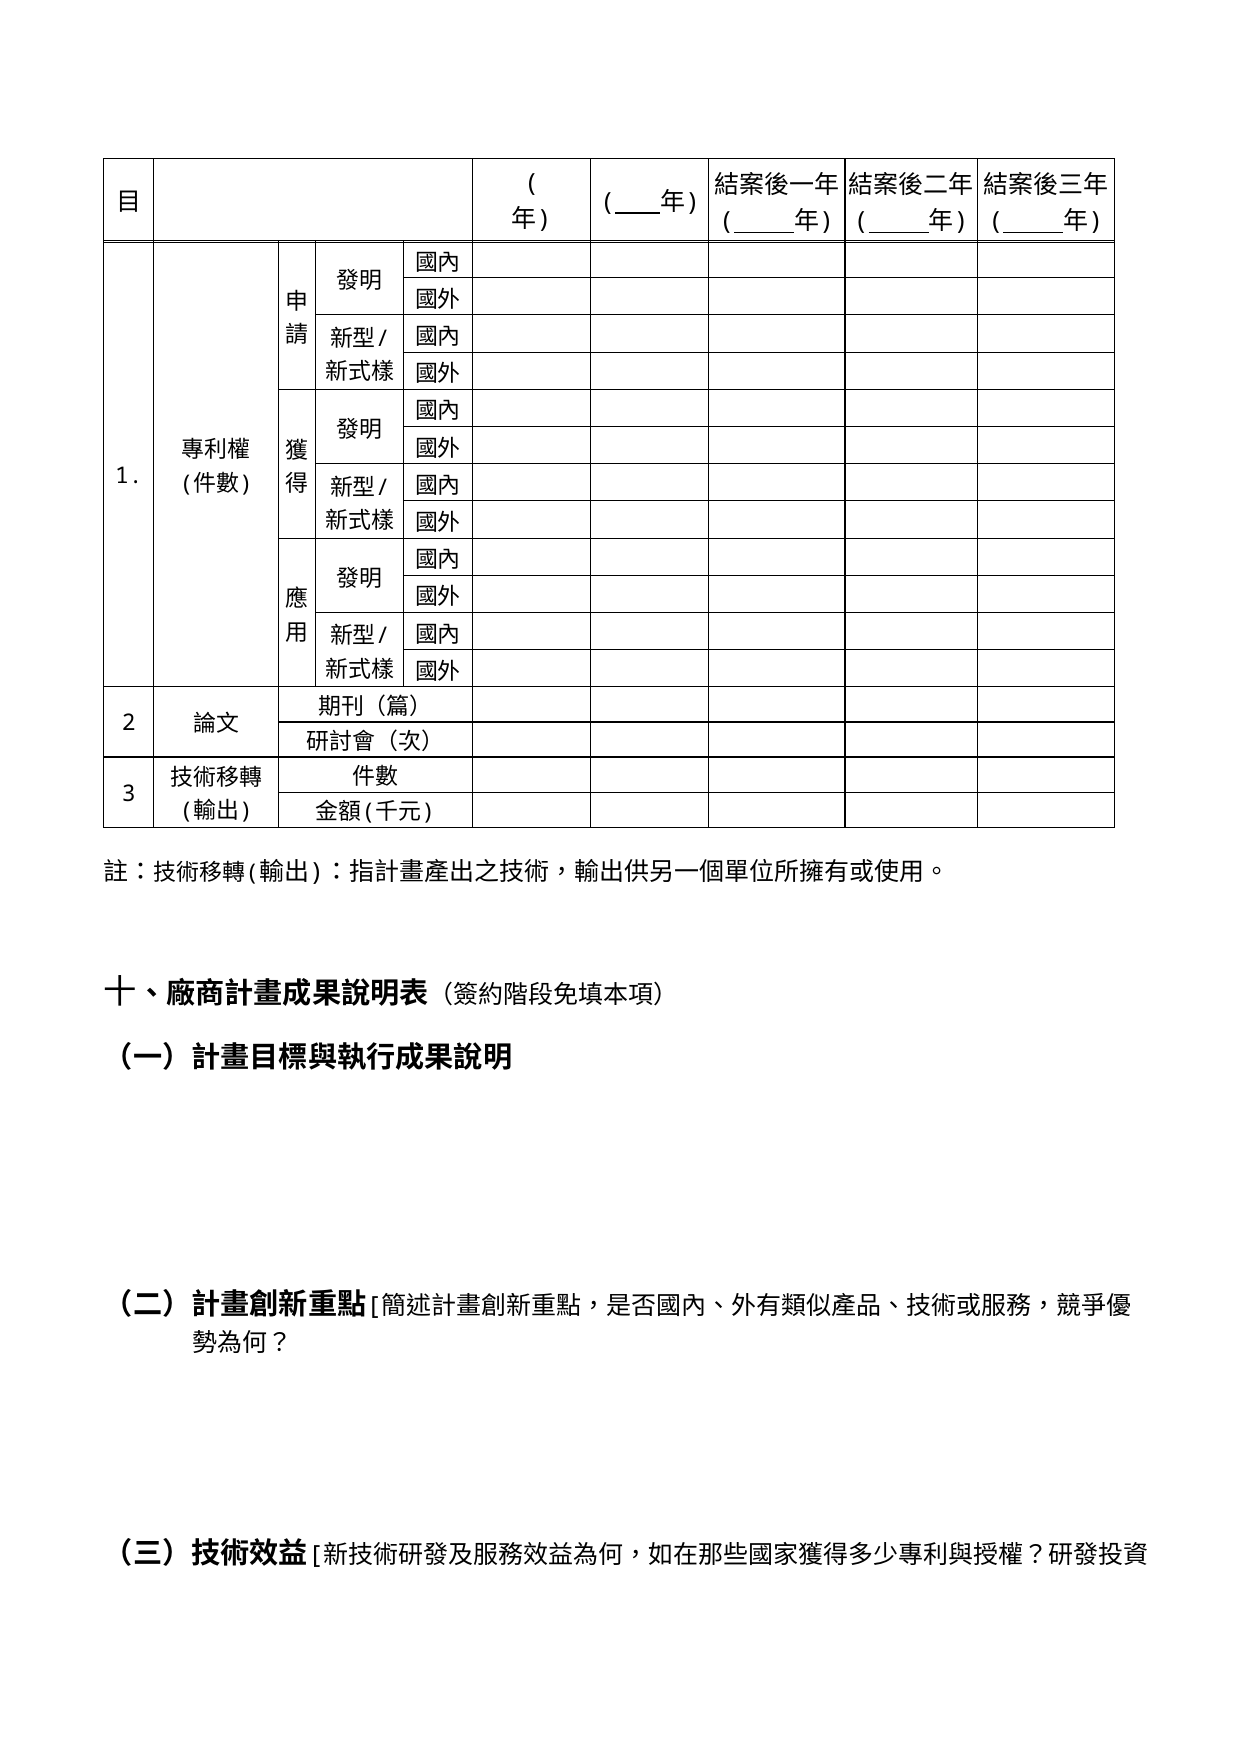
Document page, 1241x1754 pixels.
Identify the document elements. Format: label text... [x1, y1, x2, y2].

table_cell [473, 650, 590, 686]
table_cell [591, 650, 708, 686]
table_cell [591, 315, 708, 352]
table_cell [591, 613, 708, 649]
table_cell [591, 464, 708, 500]
table_cell [978, 353, 1114, 389]
table_cell 新型/ 新式樣 [316, 315, 403, 389]
table_cell [709, 427, 844, 463]
table_cell 2 [104, 687, 153, 756]
table_cell 國內 [404, 315, 472, 352]
table_cell [846, 723, 977, 756]
table_cell [473, 427, 590, 463]
table_cell [591, 539, 708, 575]
table_cell 國外 [404, 278, 472, 314]
table_cell [709, 539, 844, 575]
table_cell [846, 315, 977, 352]
table_cell [709, 758, 844, 792]
table_cell [591, 353, 708, 389]
table_cell 國內 [404, 390, 472, 426]
table_cell [978, 464, 1114, 500]
table_cell [591, 427, 708, 463]
table_cell [846, 353, 977, 389]
table_cell [709, 464, 844, 500]
table_cell [591, 390, 708, 426]
table_cell [978, 539, 1114, 575]
table_cell 國內 [404, 613, 472, 649]
table_cell [978, 427, 1114, 463]
table_cell [846, 758, 977, 792]
table_cell [846, 390, 977, 426]
table_cell [709, 353, 844, 389]
table_cell [473, 278, 590, 314]
table_cell [709, 650, 844, 686]
table_cell 新型/ 新式樣 [316, 613, 403, 686]
table_cell [473, 723, 590, 756]
table_cell 件數 [279, 758, 472, 792]
table_cell [978, 758, 1114, 792]
table_cell [709, 687, 844, 721]
table_cell [591, 793, 708, 827]
table_cell [978, 687, 1114, 721]
table_cell 論文 [154, 687, 278, 756]
table_cell 研討會（次） [279, 723, 472, 756]
table_header 目 [104, 159, 153, 240]
table_cell [473, 390, 590, 426]
table_cell 期刊（篇） [279, 687, 472, 721]
table_cell [709, 723, 844, 756]
table_cell [846, 464, 977, 500]
table_cell [846, 613, 977, 649]
table_cell 國外 [404, 576, 472, 612]
table_cell 國內 [404, 539, 472, 575]
table_header [154, 159, 472, 240]
table_cell [591, 501, 708, 537]
table_cell [709, 390, 844, 426]
table_cell 結案後二年 ( 年) [846, 159, 977, 240]
table_cell [591, 723, 708, 756]
table_cell [978, 501, 1114, 537]
table_cell [473, 315, 590, 352]
table_cell [473, 539, 590, 575]
table_cell [591, 243, 708, 277]
table_cell [846, 539, 977, 575]
table_cell [709, 315, 844, 352]
table_cell [473, 243, 590, 277]
table_cell 新型/ 新式樣 [316, 464, 403, 537]
table_cell 結案後一年 ( 年) [709, 159, 844, 240]
table_cell [591, 278, 708, 314]
table_cell [709, 278, 844, 314]
table_cell 國外 [404, 501, 472, 537]
table_cell [591, 758, 708, 792]
table_cell [473, 613, 590, 649]
table_cell [978, 793, 1114, 827]
table_cell [978, 315, 1114, 352]
table_cell [978, 390, 1114, 426]
subtitle （一）計畫目標與執行成果說明 [104, 1013, 1152, 1076]
table_cell [846, 427, 977, 463]
table_cell 國外 [404, 353, 472, 389]
table_cell [846, 576, 977, 612]
text 註：技術移轉(輸出)：指計畫產出之技術，輸出供另一個單位所擁有或使用。 [103, 828, 1198, 890]
table_cell 專利權 (件數) [154, 243, 278, 686]
table_cell [978, 576, 1114, 612]
table_cell [978, 723, 1114, 756]
table_cell [473, 687, 590, 721]
table_cell 3 [104, 758, 153, 827]
table_header ( 年) [591, 159, 708, 240]
table_cell [709, 793, 844, 827]
table_cell [846, 650, 977, 686]
table_cell [846, 687, 977, 721]
table_cell [978, 278, 1114, 314]
table_cell 結案後三年 ( 年) [978, 159, 1114, 240]
table_cell 1. [104, 243, 153, 686]
subtitle 十、廠商計畫成果說明表（簽約階段免填本項） [103, 965, 1152, 1013]
table_cell [591, 576, 708, 612]
table_cell 技術移轉(輸出) [154, 758, 278, 827]
table_cell [846, 278, 977, 314]
table_cell 國外 [404, 427, 472, 463]
table_cell 國外 [404, 650, 472, 686]
table_cell 國內 [404, 243, 472, 277]
subtitle （三）技術效益[新技術研發及服務效益為何，如在那些國家獲得多少專利與授權？研發投資 [104, 1529, 1152, 1571]
table_cell [978, 650, 1114, 686]
table_cell [709, 243, 844, 277]
table_cell 發明 [316, 243, 403, 314]
table_cell 國內 [404, 464, 472, 500]
table_cell [709, 576, 844, 612]
table_cell [473, 576, 590, 612]
table_cell 金額(千元) [279, 793, 472, 827]
table_cell [473, 793, 590, 827]
table_cell 發明 [316, 390, 403, 463]
table_cell 發明 [316, 539, 403, 612]
table_header ( 年) [473, 159, 590, 240]
table_cell [473, 501, 590, 537]
table_cell 應用 [279, 539, 315, 686]
table_cell [846, 501, 977, 537]
table_cell [978, 243, 1114, 277]
table_cell 獲得 [279, 390, 315, 537]
table_cell [709, 501, 844, 537]
table_cell [709, 613, 844, 649]
table_cell [846, 243, 977, 277]
table_cell 申請 [279, 243, 315, 389]
table_cell [846, 793, 977, 827]
table_cell [591, 687, 708, 721]
table_cell [473, 353, 590, 389]
table_cell [978, 613, 1114, 649]
table_cell [473, 758, 590, 792]
table_cell [473, 464, 590, 500]
subtitle （二）計畫創新重點[簡述計畫創新重點，是否國內、外有類似產品、技術或服務，競爭優勢為何？ [104, 1280, 1152, 1359]
